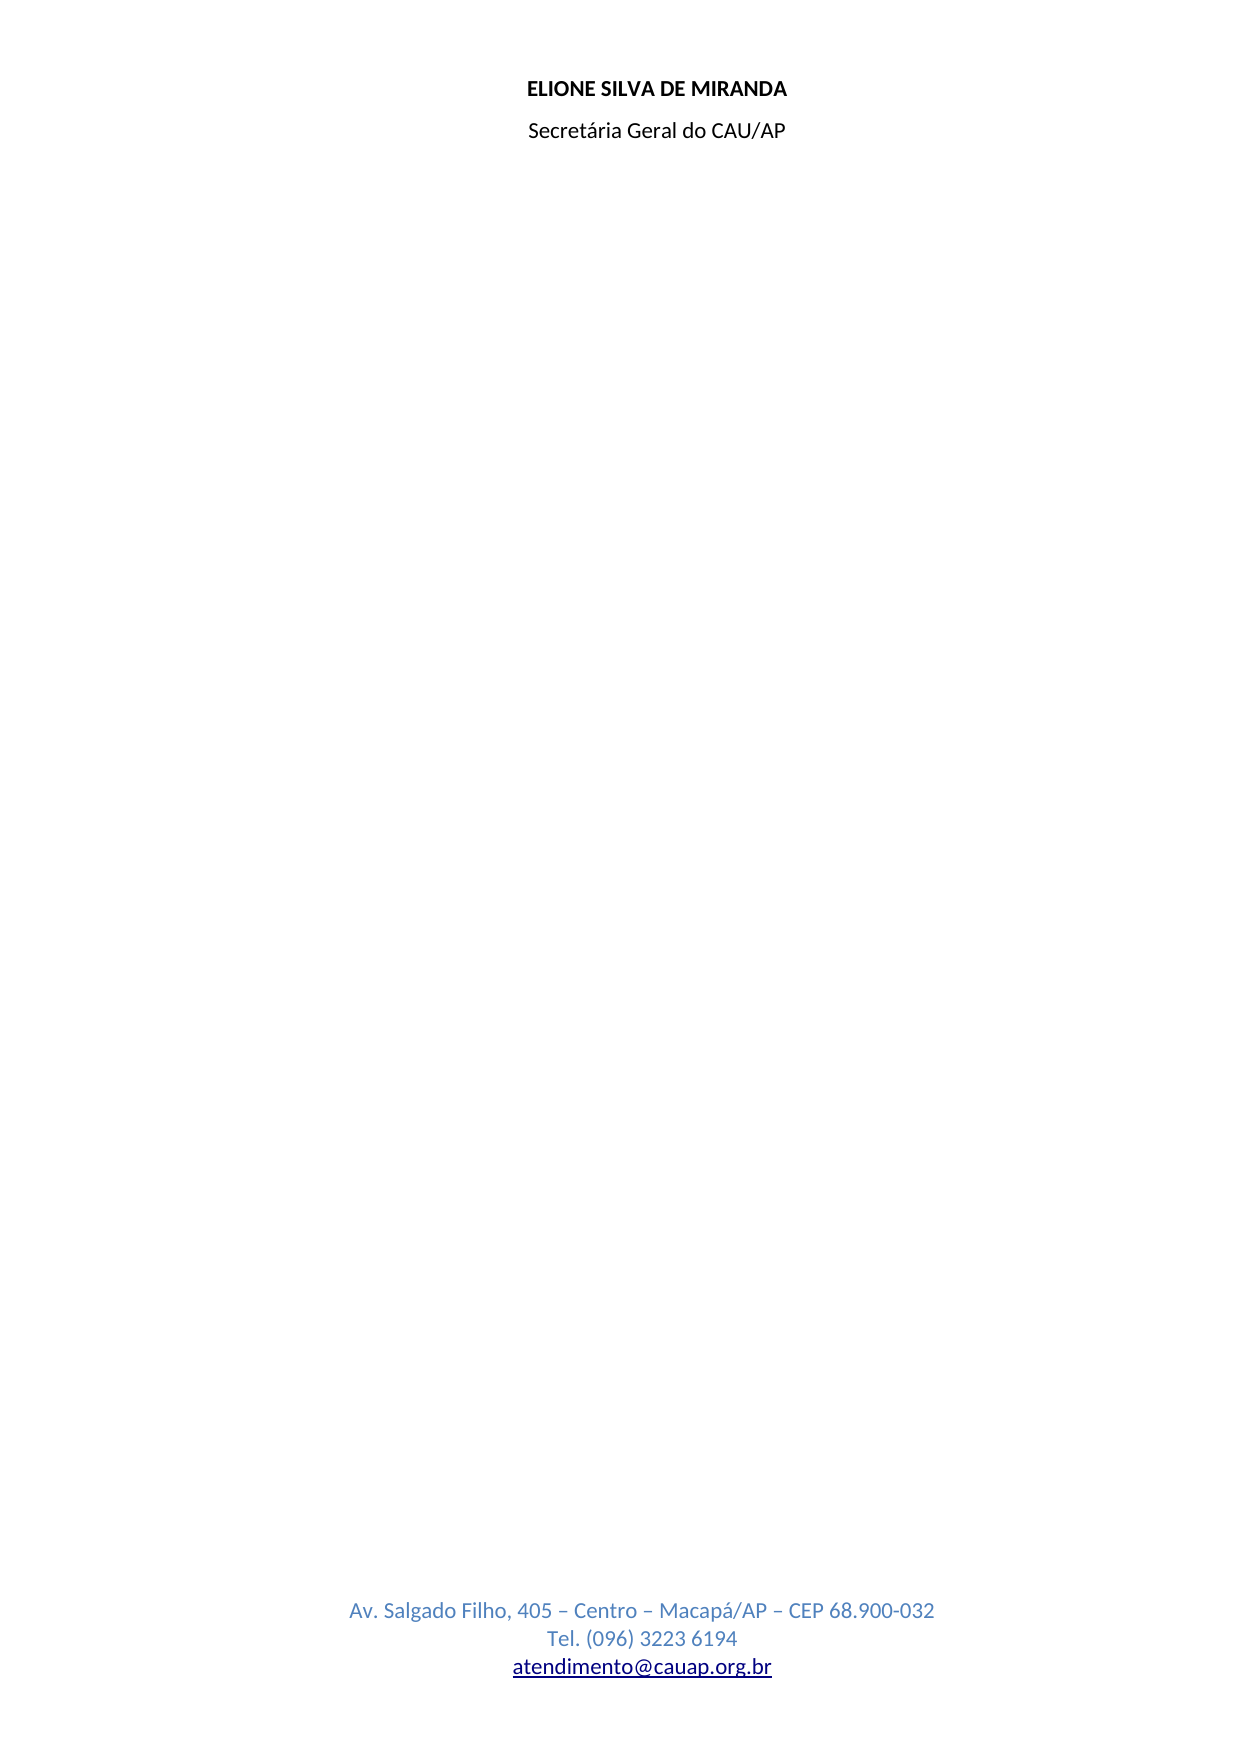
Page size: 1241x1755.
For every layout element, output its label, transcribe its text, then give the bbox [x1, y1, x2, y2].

text Secretária Geral do CAU/AP [162, 116, 1152, 144]
text ELIONE SILVA DE MIRANDA [162, 74, 1152, 102]
